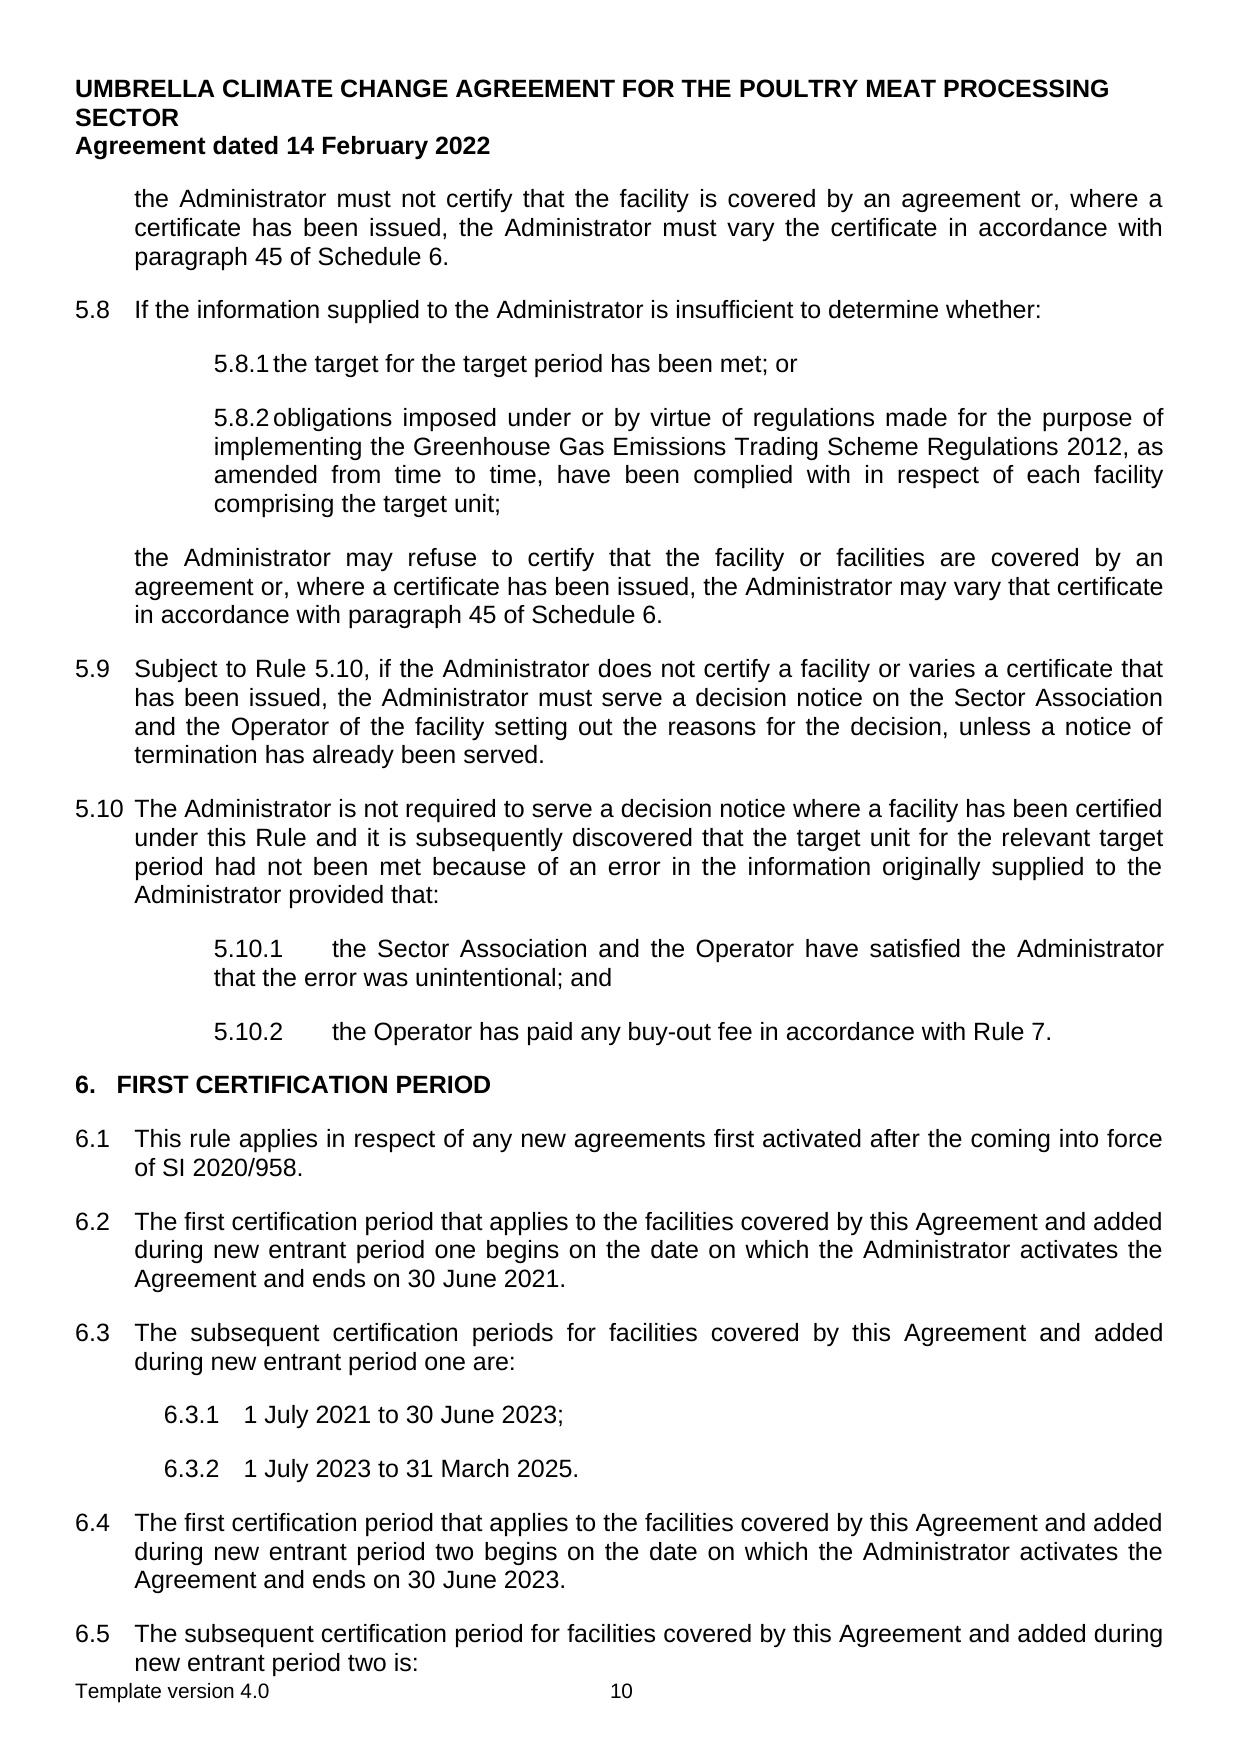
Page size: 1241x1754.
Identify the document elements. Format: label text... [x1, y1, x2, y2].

text the Administrator may refuse to certify that the facility or facilities are covered by an agreement or, where a certificate has been issued, the Administrator may vary that certificate in accordance with paragraph 45 of Schedule 6. [134, 543, 1165, 629]
list the Sector Association and the Operator have satisfied the Administrator that the error was unintentional; and [214, 934, 1165, 991]
list The first certification period that applies to the facilities covered by this Agreement and added during new entrant period two begins on the date on which the Administrator activates the Agreement and ends on 30 June 2023. [75, 1508, 1165, 1594]
list 1 July 2021 to 30 June 2023; [164, 1400, 1165, 1429]
list FIRST CERTIFICATION PERIOD [75, 1070, 1165, 1099]
list The subsequent certification period for facilities covered by this Agreement and added during new entrant period two is: [75, 1619, 1165, 1676]
list Subject to Rule 5.10, if the Administrator does not certify a facility or varies a certificate that has been issued, the Administrator must serve a decision notice on the Sector Association and the Operator of the facility setting out the reasons for the decision, unless a notice of termination has already been served. [75, 654, 1165, 769]
list obligations imposed under or by virtue of regulations made for the purpose of implementing the Greenhouse Gas Emissions Trading Scheme Regulations 2012, as amended from time to time, have been complied with in respect of each facility comprising the target unit; [214, 403, 1165, 518]
list If the information supplied to the Administrator is insufficient to determine whether: [75, 295, 1165, 324]
list The subsequent certification periods for facilities covered by this Agreement and added during new entrant period one are: [75, 1318, 1165, 1375]
list The first certification period that applies to the facilities covered by this Agreement and added during new entrant period one begins on the date on which the Administrator activates the Agreement and ends on 30 June 2021. [75, 1206, 1165, 1293]
list the Operator has paid any buy-out fee in accordance with Rule 7. [214, 1016, 1165, 1045]
list 1 July 2023 to 31 March 2025. [164, 1454, 1165, 1483]
list This rule applies in respect of any new agreements first activated after the coming into force of SI 2020/958. [75, 1124, 1165, 1181]
list the target for the target period has been met; or [214, 349, 1165, 378]
text the Administrator must not certify that the facility is covered by an agreement or, where a certificate has been issued, the Administrator must vary the certificate in accordance with paragraph 45 of Schedule 6. [134, 184, 1165, 270]
list The Administrator is not required to serve a decision notice where a facility has been certified under this Rule and it is subsequently discovered that the target unit for the relevant target period had not been met because of an error in the information originally supplied to the Administrator provided that: [75, 794, 1165, 909]
